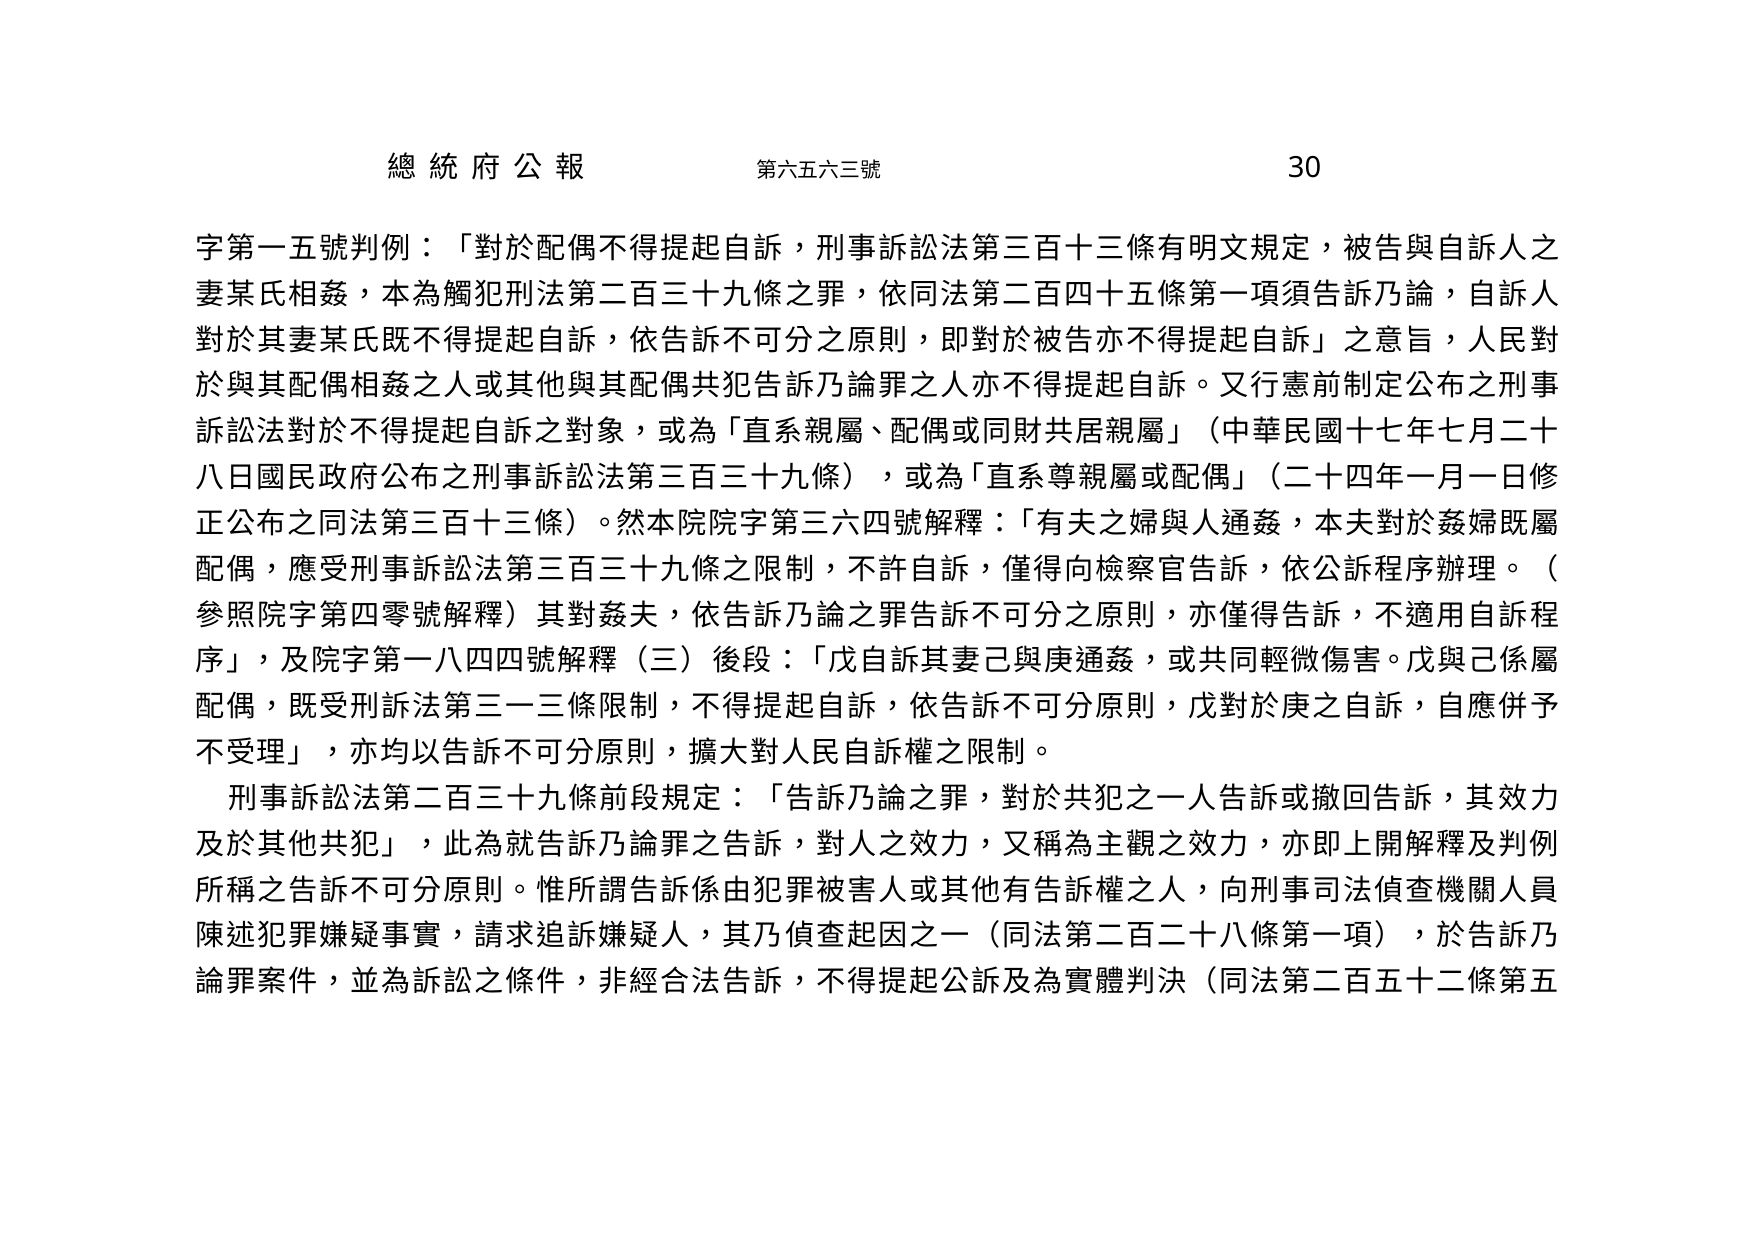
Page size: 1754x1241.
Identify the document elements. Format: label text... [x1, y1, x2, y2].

text 字第一五號判例：「對於配偶不得提起自訴，刑事訴訟法第三百十三條有明文規定，被告與自訴人之妻某氏相姦，本為觸犯刑法第二百三十九條之罪，依同法第二百四十五條第一項須告訴乃論，自訴人對於其妻某氏既不得提起自訴，依告訴不可分之原則，即對於被告亦不得提起自訴」之意旨，人民對於與其配偶相姦之人或其他與其配偶共犯告訴乃論罪之人亦不得提起自訴。又行憲前制定公布之刑事訴訟法對於不得提起自訴之對象，或為「直系親屬、配偶或同財共居親屬」（中華民國十七年七月二十八日國民政府公布之刑事訴訟法第三百三十九條），或為「直系尊親屬或配偶」（二十四年一月一日修正公布之同法第三百十三條）。然本院院字第三六四號解釋：「有夫之婦與人通姦，本夫對於姦婦既屬配偶，應受刑事訴訟法第三百三十九條之限制，不許自訴，僅得向檢察官告訴，依公訴程序辦理。（參照院字第四零號解釋）其對姦夫，依告訴乃論之罪告訴不可分之原則，亦僅得告訴，不適用自訴程序」，及院字第一八四四號解釋（三）後段：「戊自訴其妻己與庚通姦，或共同輕微傷害。戊與己係屬配偶，既受刑訴法第三一三條限制，不得提起自訴，依告訴不可分原則，戊對於庚之自訴，自應併予不受理」，亦均以告訴不可分原則，擴大對人民自訴權之限制。 [195, 222, 1559, 772]
text 刑事訴訟法第二百三十九條前段規定：「告訴乃論之罪，對於共犯之一人告訴或撤回告訴，其效力及於其他共犯」，此為就告訴乃論罪之告訴，對人之效力，又稱為主觀之效力，亦即上開解釋及判例所稱之告訴不可分原則。惟所謂告訴係由犯罪被害人或其他有告訴權之人，向刑事司法偵查機關人員陳述犯罪嫌疑事實，請求追訴嫌疑人，其乃偵查起因之一（同法第二百二十八條第一項），於告訴乃論罪案件，並為訴訟之條件，非經合法告訴，不得提起公訴及為實體判決（同法第二百五十二條第五 [195, 772, 1559, 1001]
